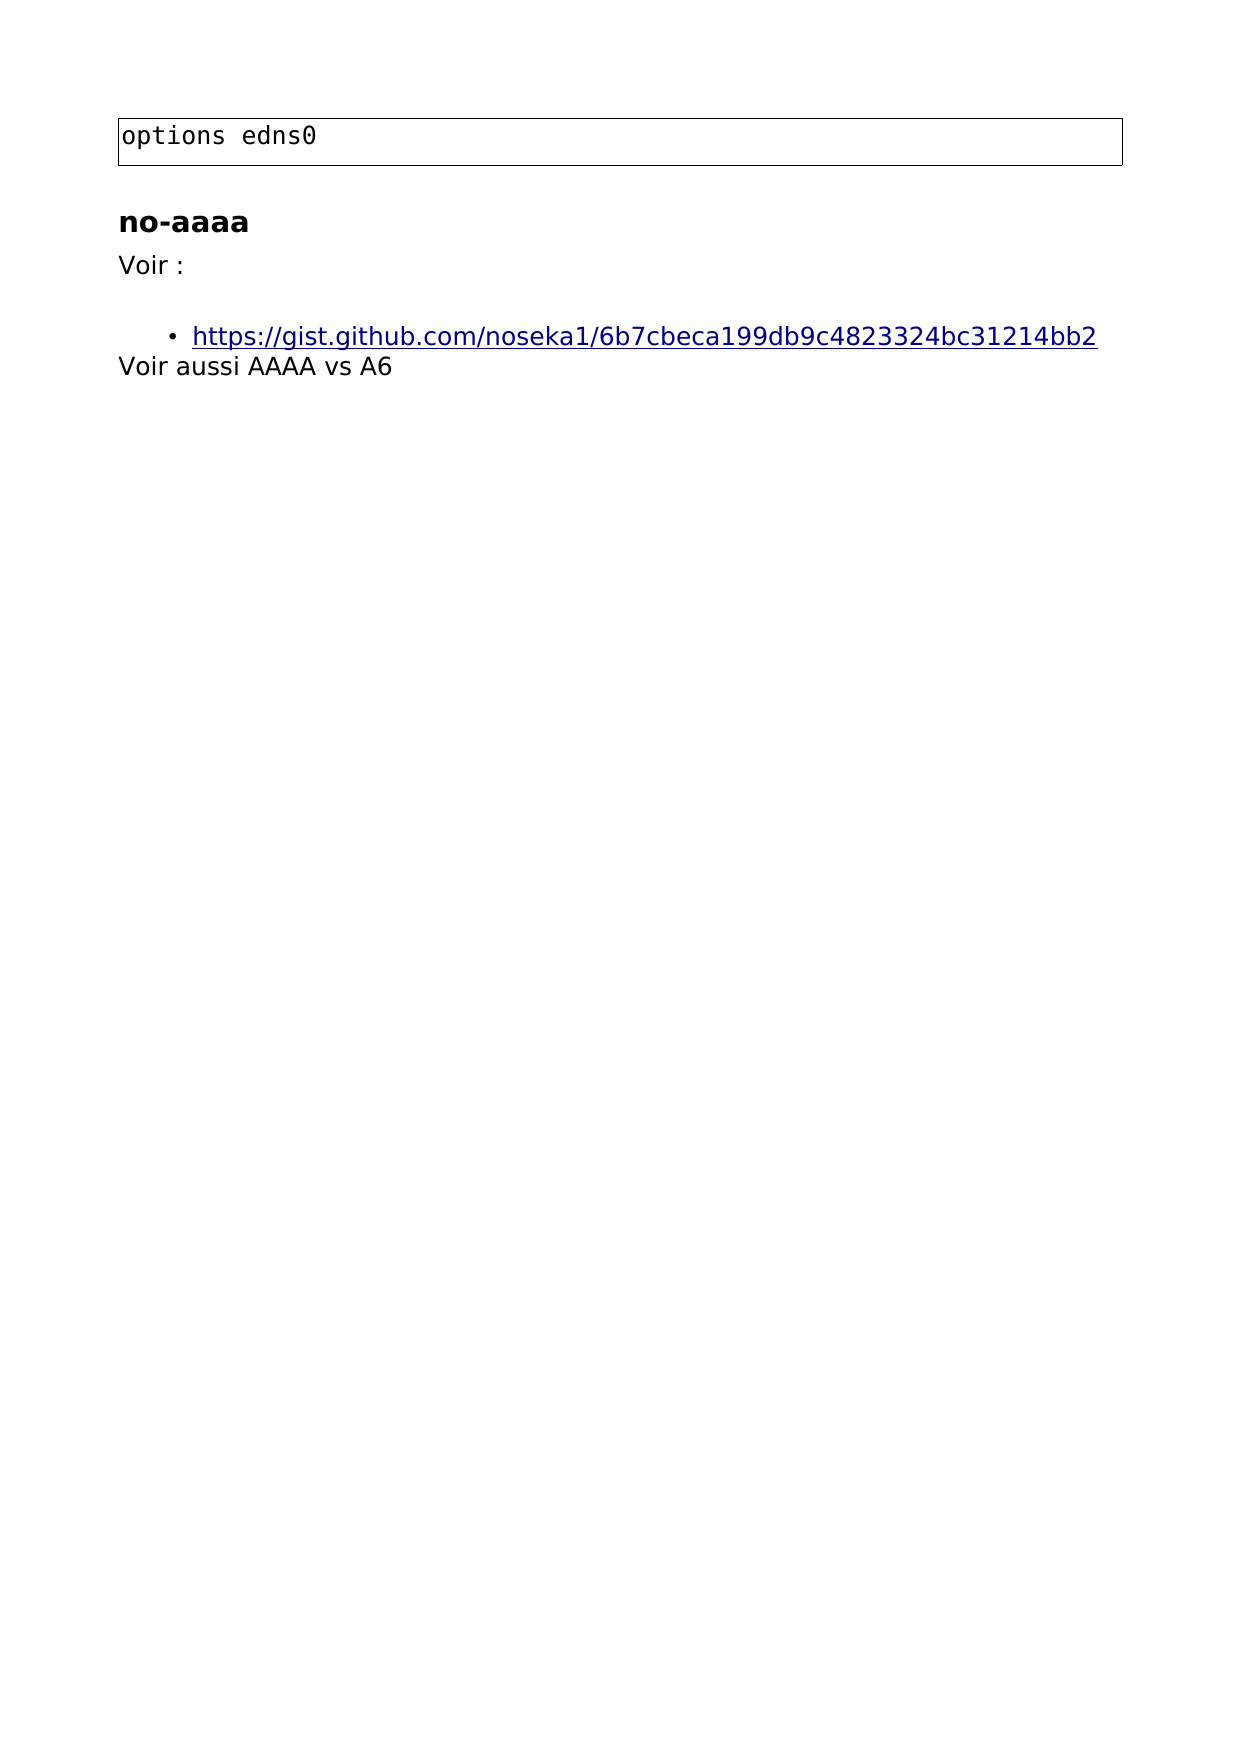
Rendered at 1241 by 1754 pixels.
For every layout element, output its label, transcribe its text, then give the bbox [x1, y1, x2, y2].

text Voir : [118, 251, 1122, 281]
list https://gist.github.com/noseka1/6b7cbeca199db9c4823324bc31214bb2 [177, 322, 1122, 352]
table_header options edns0 [119, 119, 1122, 165]
text Voir aussi AAAA vs A6 [118, 352, 1122, 381]
subtitle no-aaaa [118, 205, 1122, 239]
